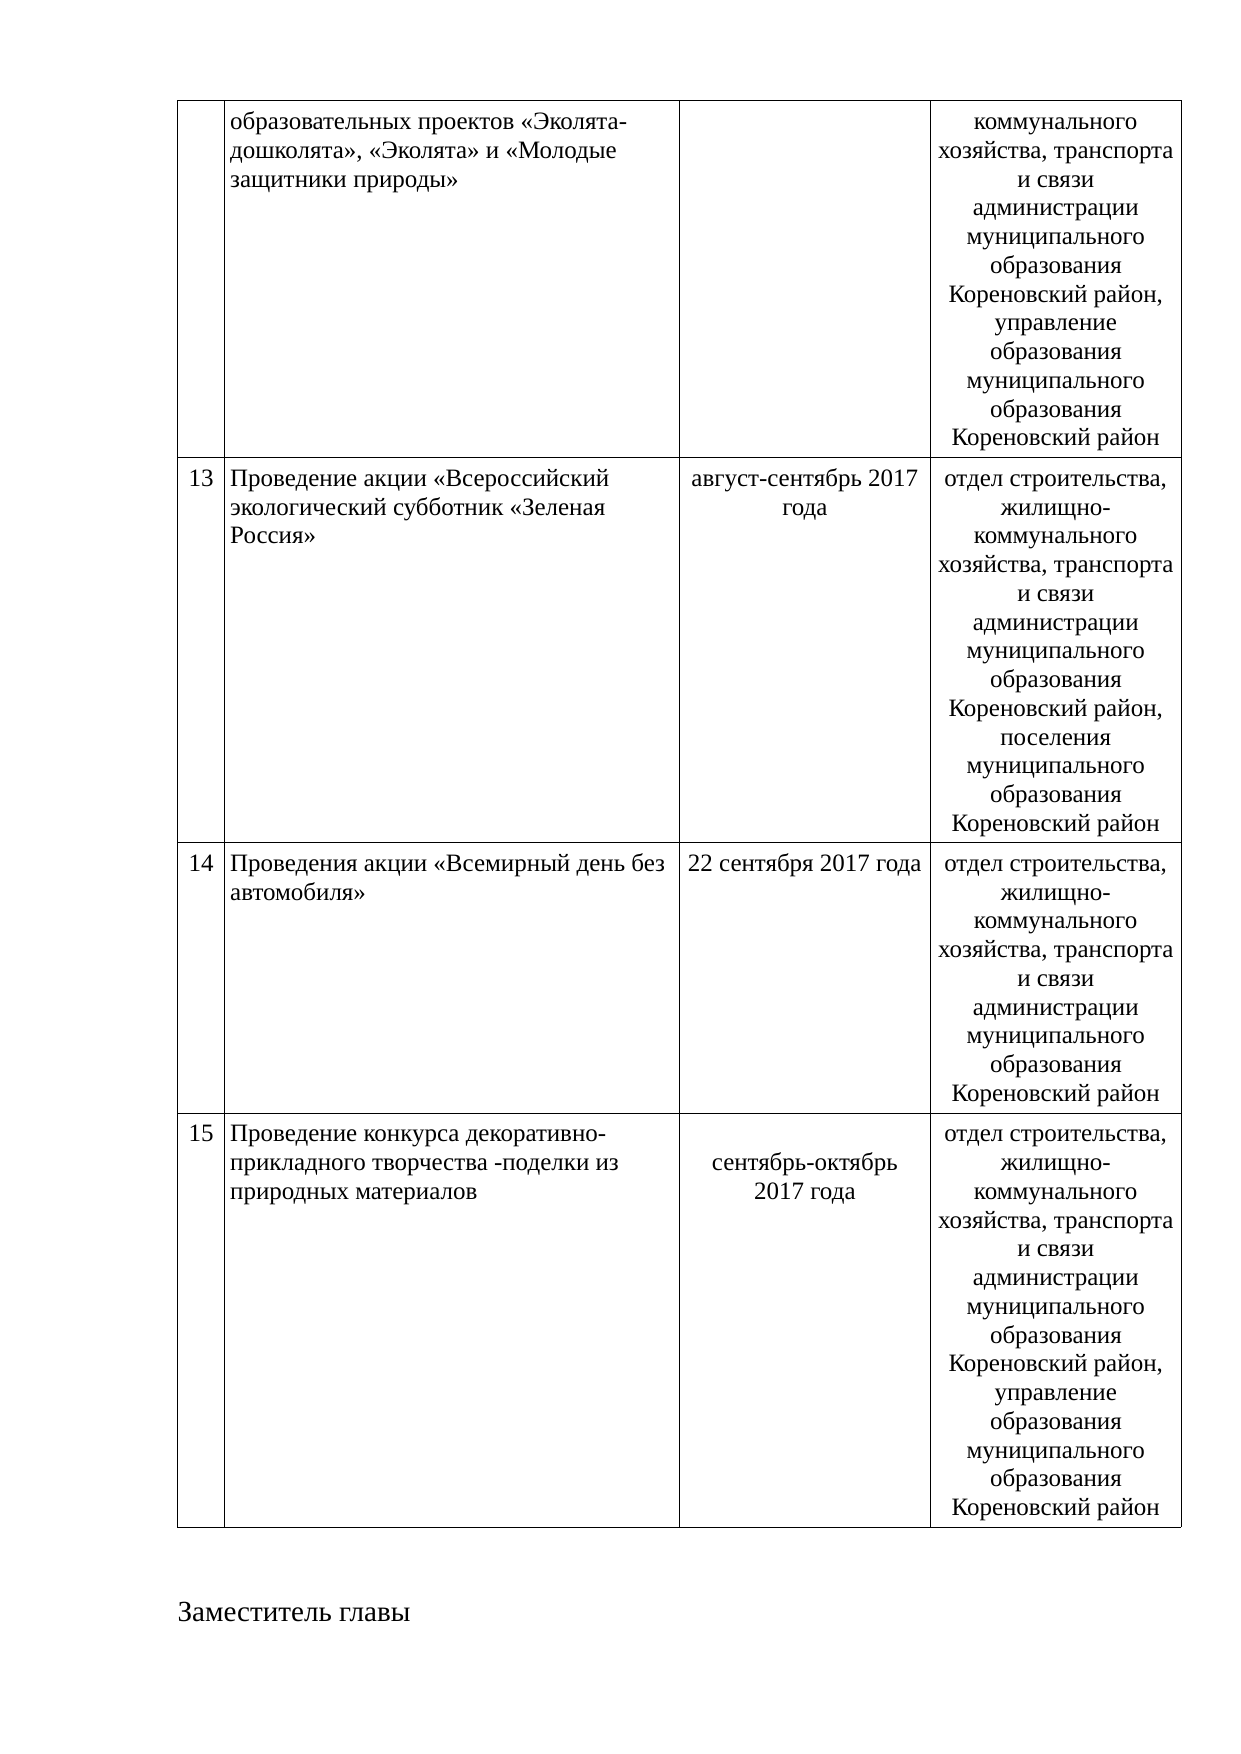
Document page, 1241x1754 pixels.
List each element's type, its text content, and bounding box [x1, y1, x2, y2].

table_cell отдел строительства, жилищно-коммунального хозяйства, транспорта и связи администрации муниципального образования Кореновский район, поселения муниципального образования Кореновский район [931, 458, 1181, 842]
table_cell Проведение конкурса декоративно-прикладного творчества -поделки из природных материалов [225, 1114, 679, 1527]
table_cell Проведение акции «Всероссийский экологический субботник «Зеленая Россия» [225, 458, 679, 842]
table_cell Проведения акции «Всемирный день без автомобиля» [225, 843, 679, 1113]
table_cell [178, 101, 224, 457]
table_cell сентябрь-октябрь 2017 года [680, 1114, 930, 1527]
text Заместитель главы [177, 1594, 1181, 1627]
table_cell образовательных проектов «Эколята-дошколята», «Эколята» и «Молодые защитники природы» [225, 101, 679, 457]
table_cell 13 [178, 458, 224, 842]
table_cell 14 [178, 843, 224, 1113]
table_cell [680, 101, 930, 457]
table_cell отдел строительства, жилищно-коммунального хозяйства, транспорта и связи администрации муниципального образования Кореновский район, управление образования муниципального образования Кореновский район [931, 1114, 1181, 1527]
table_cell отдел строительства, жилищно-коммунального хозяйства, транспорта и связи администрации муниципального образования Кореновский район [931, 843, 1181, 1113]
table_cell 15 [178, 1114, 224, 1527]
table_cell 22 сентября 2017 года [680, 843, 930, 1113]
table_cell коммунального хозяйства, транспорта и связи администрации муниципального образования Кореновский район, управление образования муниципального образования Кореновский район [931, 101, 1181, 457]
table_cell август-сентябрь 2017 года [680, 458, 930, 842]
